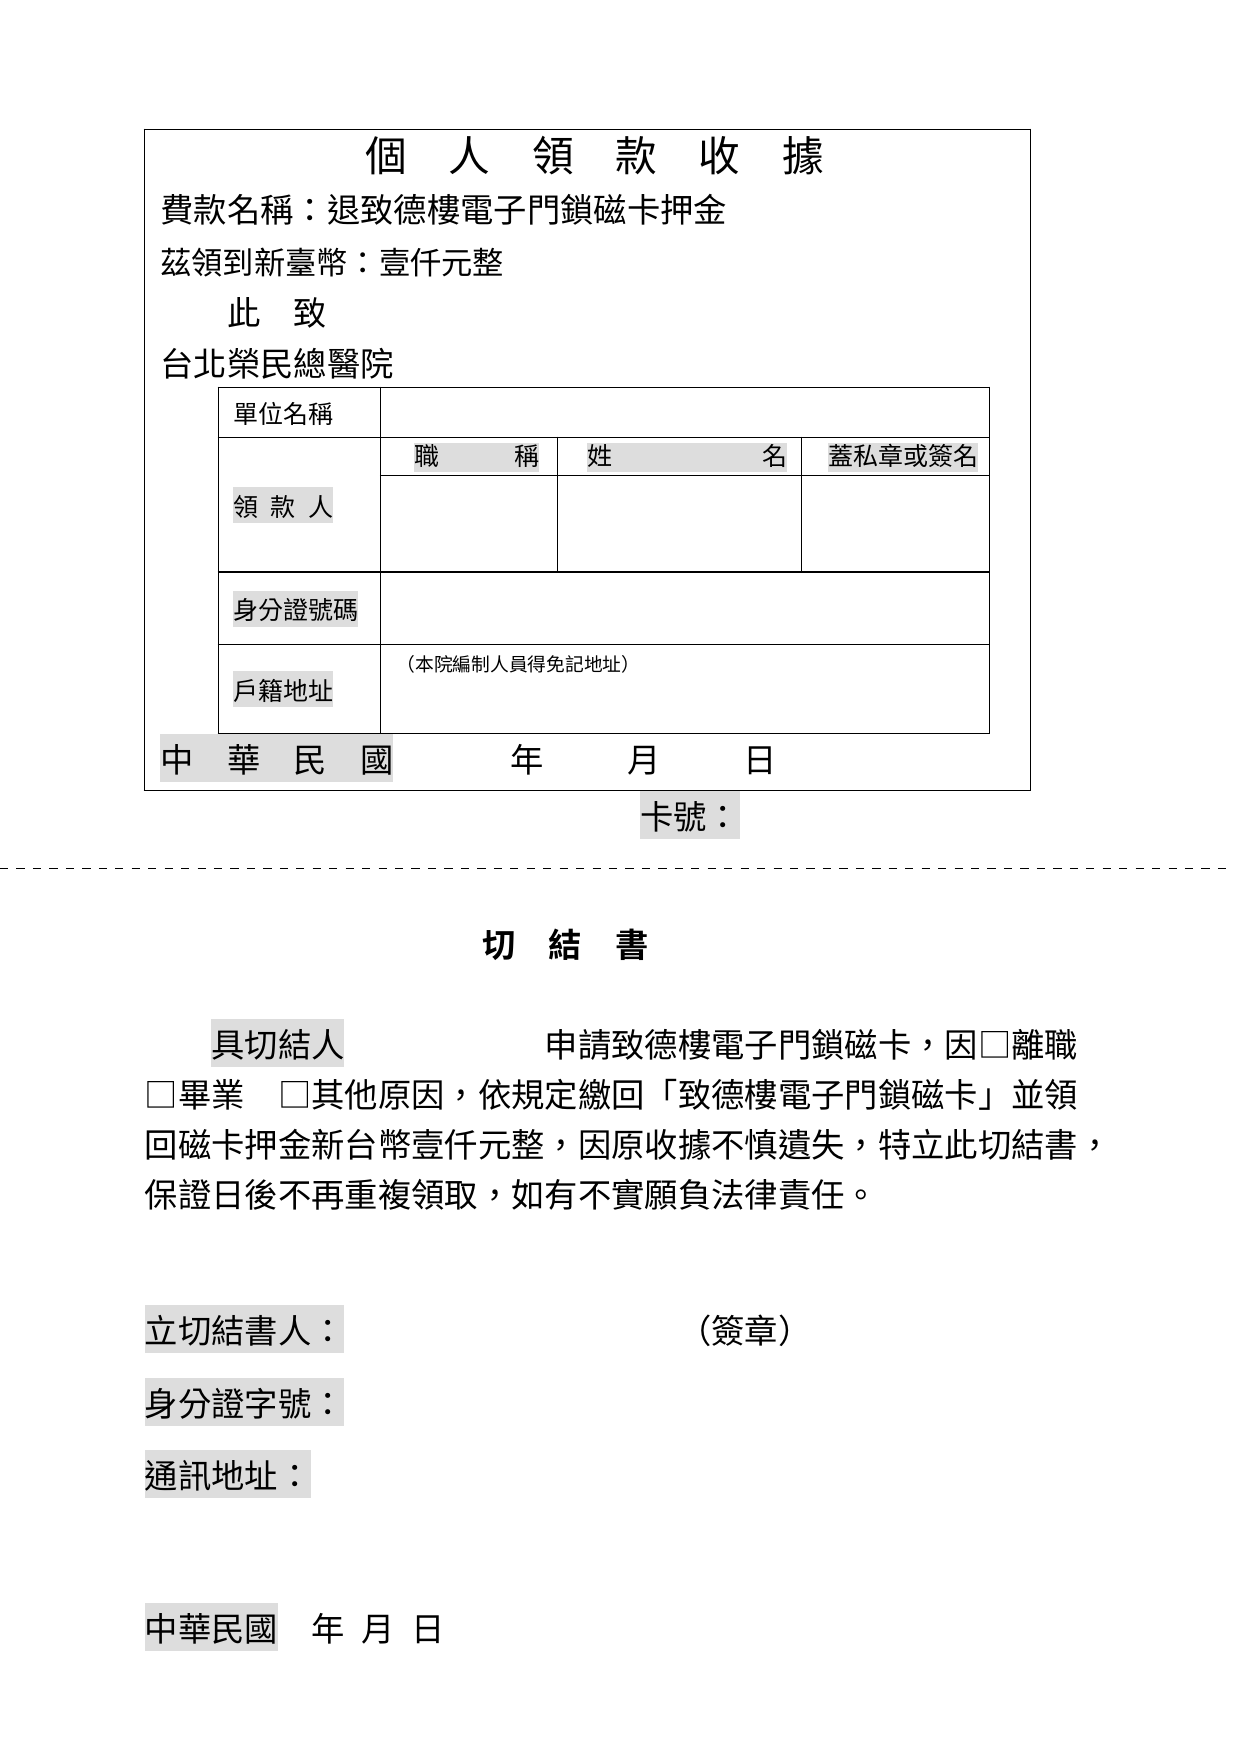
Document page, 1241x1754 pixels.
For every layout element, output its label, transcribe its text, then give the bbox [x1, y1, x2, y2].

text 中華民國 年 月 日 [144, 1603, 1090, 1651]
table_cell [990, 437, 1030, 475]
table_cell [145, 475, 218, 571]
table_cell [145, 387, 218, 437]
table_cell 費款名稱：退致德樓電子門鎖磁卡押金 [145, 182, 1030, 233]
table_cell [381, 683, 989, 732]
table_cell [1031, 284, 1240, 335]
table_cell [1031, 683, 1240, 732]
table_cell [1031, 644, 1240, 682]
table_cell [381, 573, 989, 644]
table_cell [1031, 571, 1240, 644]
table_cell 此 致 [145, 284, 1030, 335]
table_cell [990, 571, 1030, 644]
table_cell [145, 644, 218, 682]
table_cell 領 款 人 [219, 438, 380, 571]
text 具切結人 申請致德樓電子門鎖磁卡，因□離職 □畢業 □其他原因，依規定繳回「致德樓電子門鎖磁卡」並領回磁卡押金新台幣壹仟元整，因原收據不慎遺失，特立此切結書，保證日後不再重複領取，如有不實願負法律責任。 [144, 1018, 1104, 1218]
table_cell [145, 437, 218, 475]
table_cell [381, 388, 989, 437]
table_header 個 人 領 款 收 據 [145, 130, 1030, 182]
table_cell [1031, 182, 1240, 233]
table_cell [1031, 387, 1240, 437]
table_cell [1031, 733, 1240, 790]
table_cell [381, 476, 557, 571]
table_cell [1031, 475, 1240, 571]
table_header [1031, 129, 1240, 182]
table_cell [990, 475, 1030, 571]
table_cell [1031, 233, 1240, 284]
text 通訊地址： [144, 1450, 1090, 1498]
table_cell [558, 476, 801, 571]
table_cell [990, 387, 1030, 437]
table_cell 職 稱 [381, 438, 557, 475]
text 身分證字號： [144, 1377, 1090, 1426]
table_cell 台北榮民總醫院 [145, 335, 989, 387]
table_cell [1031, 335, 1240, 387]
table_cell 茲領到新臺幣：壹仟元整 [145, 233, 1030, 284]
table_cell （本院編制人員得免記地址） [381, 645, 989, 682]
table_cell [802, 476, 989, 571]
table_cell 蓋私章或簽名 [802, 438, 989, 475]
table_cell 中 華 民 國 年 月 日 [145, 733, 1030, 790]
table_cell [145, 571, 218, 644]
table_cell 戶籍地址 [219, 645, 380, 732]
table_cell [989, 335, 1030, 387]
text 卡號： [86, 791, 1169, 839]
table_cell [990, 644, 1030, 682]
table_cell 姓 名 [558, 438, 801, 475]
table_cell [990, 683, 1030, 732]
text 切 結 書 [144, 918, 1169, 968]
table_cell [1031, 437, 1240, 475]
table_cell 身分證號碼 [219, 573, 380, 644]
text 立切結書人： （簽章） [144, 1305, 1090, 1353]
table_cell [145, 683, 218, 732]
table_cell 單位名稱 [219, 388, 380, 437]
